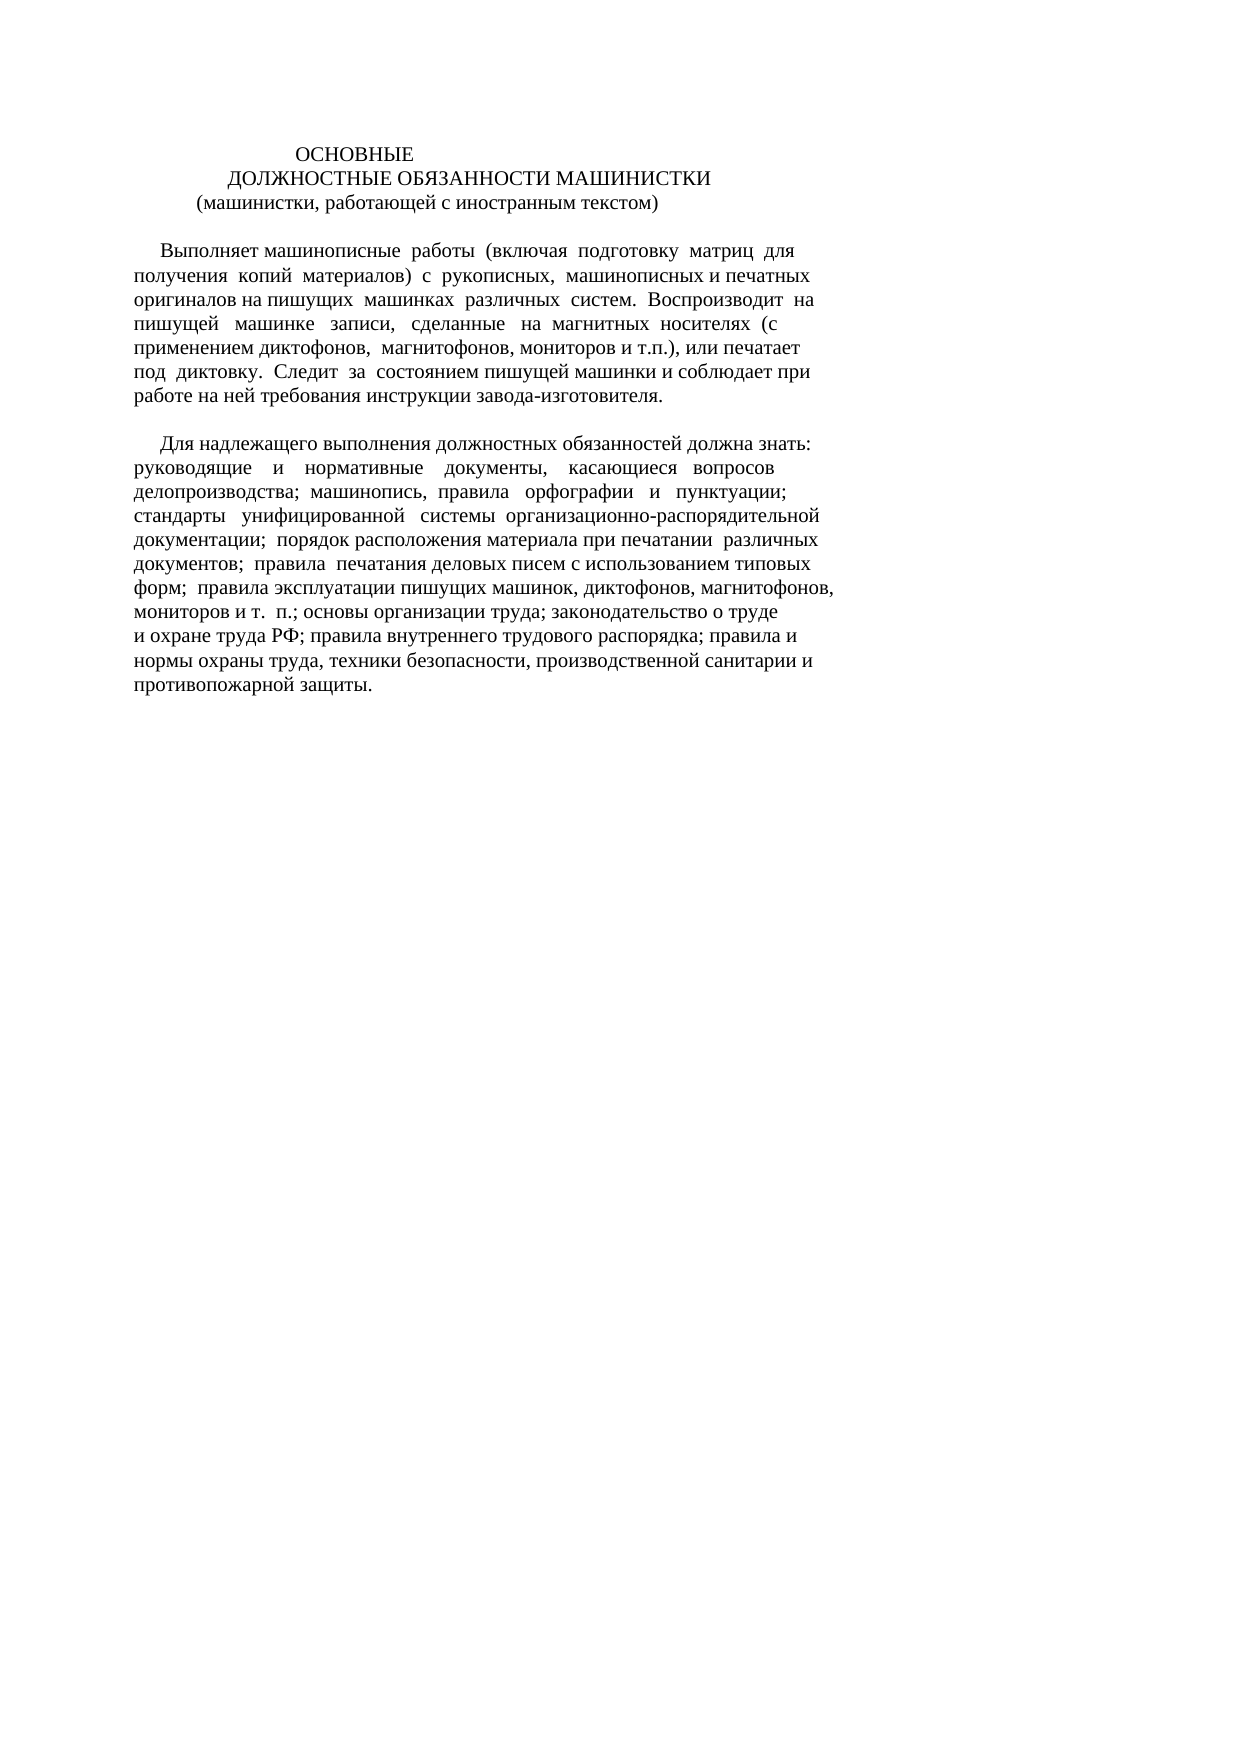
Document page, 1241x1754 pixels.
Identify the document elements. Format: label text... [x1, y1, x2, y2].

text противопожарной защиты. [118, 672, 1122, 696]
text (машинистки, работающей с иностранным текстом) [118, 190, 1122, 214]
text форм; правила эксплуатации пишущих машинок, диктофонов, магнитофонов, [118, 575, 1122, 599]
text делопроизводства; машинопись, правила орфографии и пунктуации; [118, 479, 1122, 503]
text Для надлежащего выполнения должностных обязанностей должна знать: [118, 431, 1122, 455]
text под диктовку. Следит за состоянием пишущей машинки и соблюдает при [118, 359, 1122, 383]
text и охране труда РФ; правила внутреннего трудового распорядка; правила и [118, 623, 1122, 647]
text получения копий материалов) с рукописных, машинописных и печатных [118, 262, 1122, 287]
text нормы охраны труда, техники безопасности, производственной санитарии и [118, 647, 1122, 672]
text мониторов и т. п.; основы организации труда; законодательство о труде [118, 599, 1122, 623]
text документации; порядок расположения материала при печатании различных [118, 527, 1122, 551]
text оригиналов на пишущих машинках различных систем. Воспроизводит на [118, 287, 1122, 311]
text применением диктофонов, магнитофонов, мониторов и т.п.), или печатает [118, 335, 1122, 359]
text работе на ней требования инструкции завода-изготовителя. [118, 383, 1122, 407]
text Выполняет машинописные работы (включая подготовку матриц для [118, 238, 1122, 262]
text документов; правила печатания деловых писем с использованием типовых [118, 551, 1122, 575]
text ОСНОВНЫЕ [118, 142, 1122, 166]
text пишущей машинке записи, сделанные на магнитных носителях (с [118, 311, 1122, 335]
text стандарты унифицированной системы организационно-распорядительной [118, 503, 1122, 527]
text руководящие и нормативные документы, касающиеся вопросов [118, 455, 1122, 479]
text ДОЛЖНОСТНЫЕ ОБЯЗАННОСТИ МАШИНИСТКИ [118, 166, 1122, 190]
